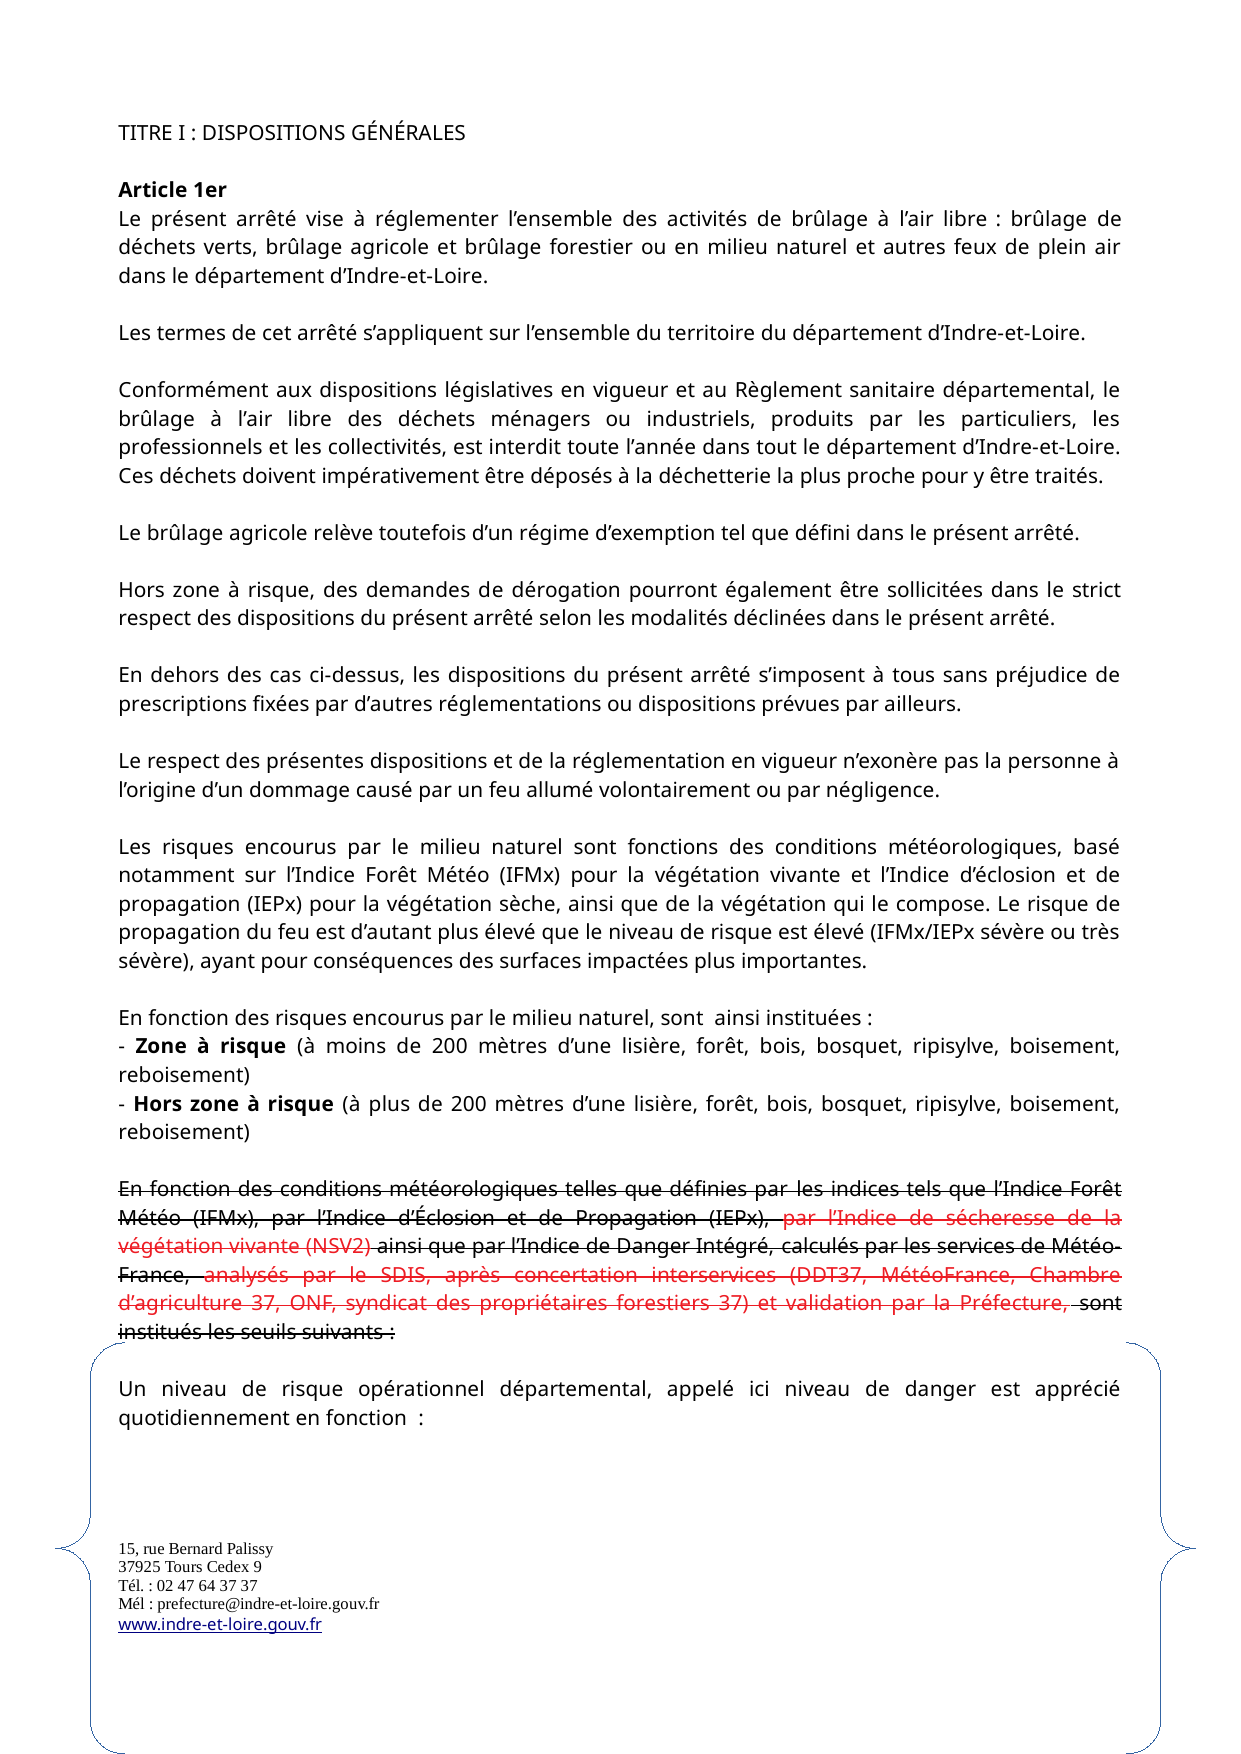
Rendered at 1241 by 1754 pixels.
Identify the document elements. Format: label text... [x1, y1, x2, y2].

text Le présent arrêté vise à réglementer l’ensemble des activités de brûlage à l’air libre : brûlage de déchets verts, brûlage agricole et brûlage forestier ou en milieu naturel et autres feux de plein air dans le département d’Indre-et-Loire. [118, 204, 1122, 289]
text Les risques encourus par le milieu naturel sont fonctions des conditions météorologiques, basé notamment sur l’Indice Forêt Météo (IFMx) pour la végétation vivante et l’Indice d’éclosion et de propagation (IEPx) pour la végétation sèche, ainsi que de la végétation qui le compose. Le risque de propagation du feu est d’autant plus élevé que le niveau de risque est élevé (IFMx/IEPx sévère ou très sévère), ayant pour conséquences des surfaces impactées plus importantes. [118, 832, 1122, 974]
text Article 1er [118, 175, 1122, 204]
text En fonction des conditions météorologiques telles que définies par les indices tels que l’Indice Forêt Météo (IFMx), par l’Indice d’Éclosion et de Propagation (IEPx), par l’Indice de sécheresse de la végétation vivante (NSV2) ainsi que par l’Indice de Danger Intégré, calculés par les services de Météo-France, analysés par le SDIS, après concertation interservices (DDT37, MétéoFrance, Chambre d’agriculture 37, ONF, syndicat des propriétaires forestiers 37) et validation par la Préfecture, sont institués les seuils suivants : [118, 1278, 1122, 1305]
text Hors zone à risque, des demandes de dérogation pourront également être sollicitées dans le strict respect des dispositions du présent arrêté selon les modalités déclinées dans le présent arrêté. [118, 575, 1122, 632]
text En fonction des risques encourus par le milieu naturel, sont ainsi instituées : [118, 1003, 1122, 1031]
text En fonction des conditions météorologiques telles que définies par les indices tels que l’Indice Forêt Météo (IFMx), par l’Indice d’Éclosion et de Propagation (IEPx), par l’Indice de sécheresse de la végétation vivante (NSV2) ainsi que par l’Indice de Danger Intégré, calculés par les services de Météo-France, analysés par le SDIS, après concertation interservices (DDT37, MétéoFrance, Chambre d’agriculture 37, ONF, syndicat des propriétaires forestiers 37) et validation par la Préfecture, sont institués les seuils suivants : [118, 1192, 1122, 1219]
text En fonction des conditions météorologiques telles que définies par les indices tels que l’Indice Forêt Météo (IFMx), par l’Indice d’Éclosion et de Propagation (IEPx), par l’Indice de sécheresse de la végétation vivante (NSV2) ainsi que par l’Indice de Danger Intégré, calculés par les services de Météo-France, analysés par le SDIS, après concertation interservices (DDT37, MétéoFrance, Chambre d’agriculture 37, ONF, syndicat des propriétaires forestiers 37) et validation par la Préfecture, sont institués les seuils suivants : [118, 1306, 1122, 1345]
text Le respect des présentes dispositions et de la réglementation en vigueur n’exonère pas la personne à l’origine d’un dommage causé par un feu allumé volontairement ou par négligence. [118, 746, 1122, 803]
text En dehors des cas ci-dessus, les dispositions du présent arrêté s’imposent à tous sans préjudice de prescriptions fixées par d’autres réglementations ou dispositions prévues par ailleurs. [118, 660, 1122, 717]
text Le brûlage agricole relève toutefois d’un régime d’exemption tel que défini dans le présent arrêté. [118, 518, 1122, 546]
text - Hors zone à risque (à plus de 200 mètres d’une lisière, forêt, bois, bosquet, ripisylve, boisement, reboisement) [118, 1088, 1122, 1146]
text - Zone à risque (à moins de 200 mètres d’une lisière, forêt, bois, bosquet, ripisylve, boisement, reboisement) [118, 1031, 1122, 1088]
text Les termes de cet arrêté s’appliquent sur l’ensemble du territoire du département d’Indre-et-Loire. [118, 318, 1122, 346]
text En fonction des conditions météorologiques telles que définies par les indices tels que l’Indice Forêt Météo (IFMx), par l’Indice d’Éclosion et de Propagation (IEPx), par l’Indice de sécheresse de la végétation vivante (NSV2) ainsi que par l’Indice de Danger Intégré, calculés par les services de Météo-France, analysés par le SDIS, après concertation interservices (DDT37, MétéoFrance, Chambre d’agriculture 37, ONF, syndicat des propriétaires forestiers 37) et validation par la Préfecture, sont institués les seuils suivants : [118, 1221, 1122, 1248]
text TITRE I : DISPOSITIONS GÉNÉRALES [118, 118, 1122, 147]
text Conformément aux dispositions législatives en vigueur et au Règlement sanitaire départemental, le brûlage à l’air libre des déchets ménagers ou industriels, produits par les particuliers, les professionnels et les collectivités, est interdit toute l’année dans tout le département d’Indre-et-Loire. Ces déchets doivent impérativement être déposés à la déchetterie la plus proche pour y être traités. [118, 375, 1122, 489]
text En fonction des conditions météorologiques telles que définies par les indices tels que l’Indice Forêt Météo (IFMx), par l’Indice d’Éclosion et de Propagation (IEPx), par l’Indice de sécheresse de la végétation vivante (NSV2) ainsi que par l’Indice de Danger Intégré, calculés par les services de Météo-France, analysés par le SDIS, après concertation interservices (DDT37, MétéoFrance, Chambre d’agriculture 37, ONF, syndicat des propriétaires forestiers 37) et validation par la Préfecture, sont institués les seuils suivants : [118, 1249, 1122, 1276]
text Un niveau de risque opérationnel départemental, appelé ici niveau de danger est apprécié quotidiennement en fonction : [118, 1374, 1122, 1431]
text En fonction des conditions météorologiques telles que définies par les indices tels que l’Indice Forêt Météo (IFMx), par l’Indice d’Éclosion et de Propagation (IEPx), par l’Indice de sécheresse de la végétation vivante (NSV2) ainsi que par l’Indice de Danger Intégré, calculés par les services de Météo-France, analysés par le SDIS, après concertation interservices (DDT37, MétéoFrance, Chambre d’agriculture 37, ONF, syndicat des propriétaires forestiers 37) et validation par la Préfecture, sont institués les seuils suivants : [118, 1174, 1122, 1191]
